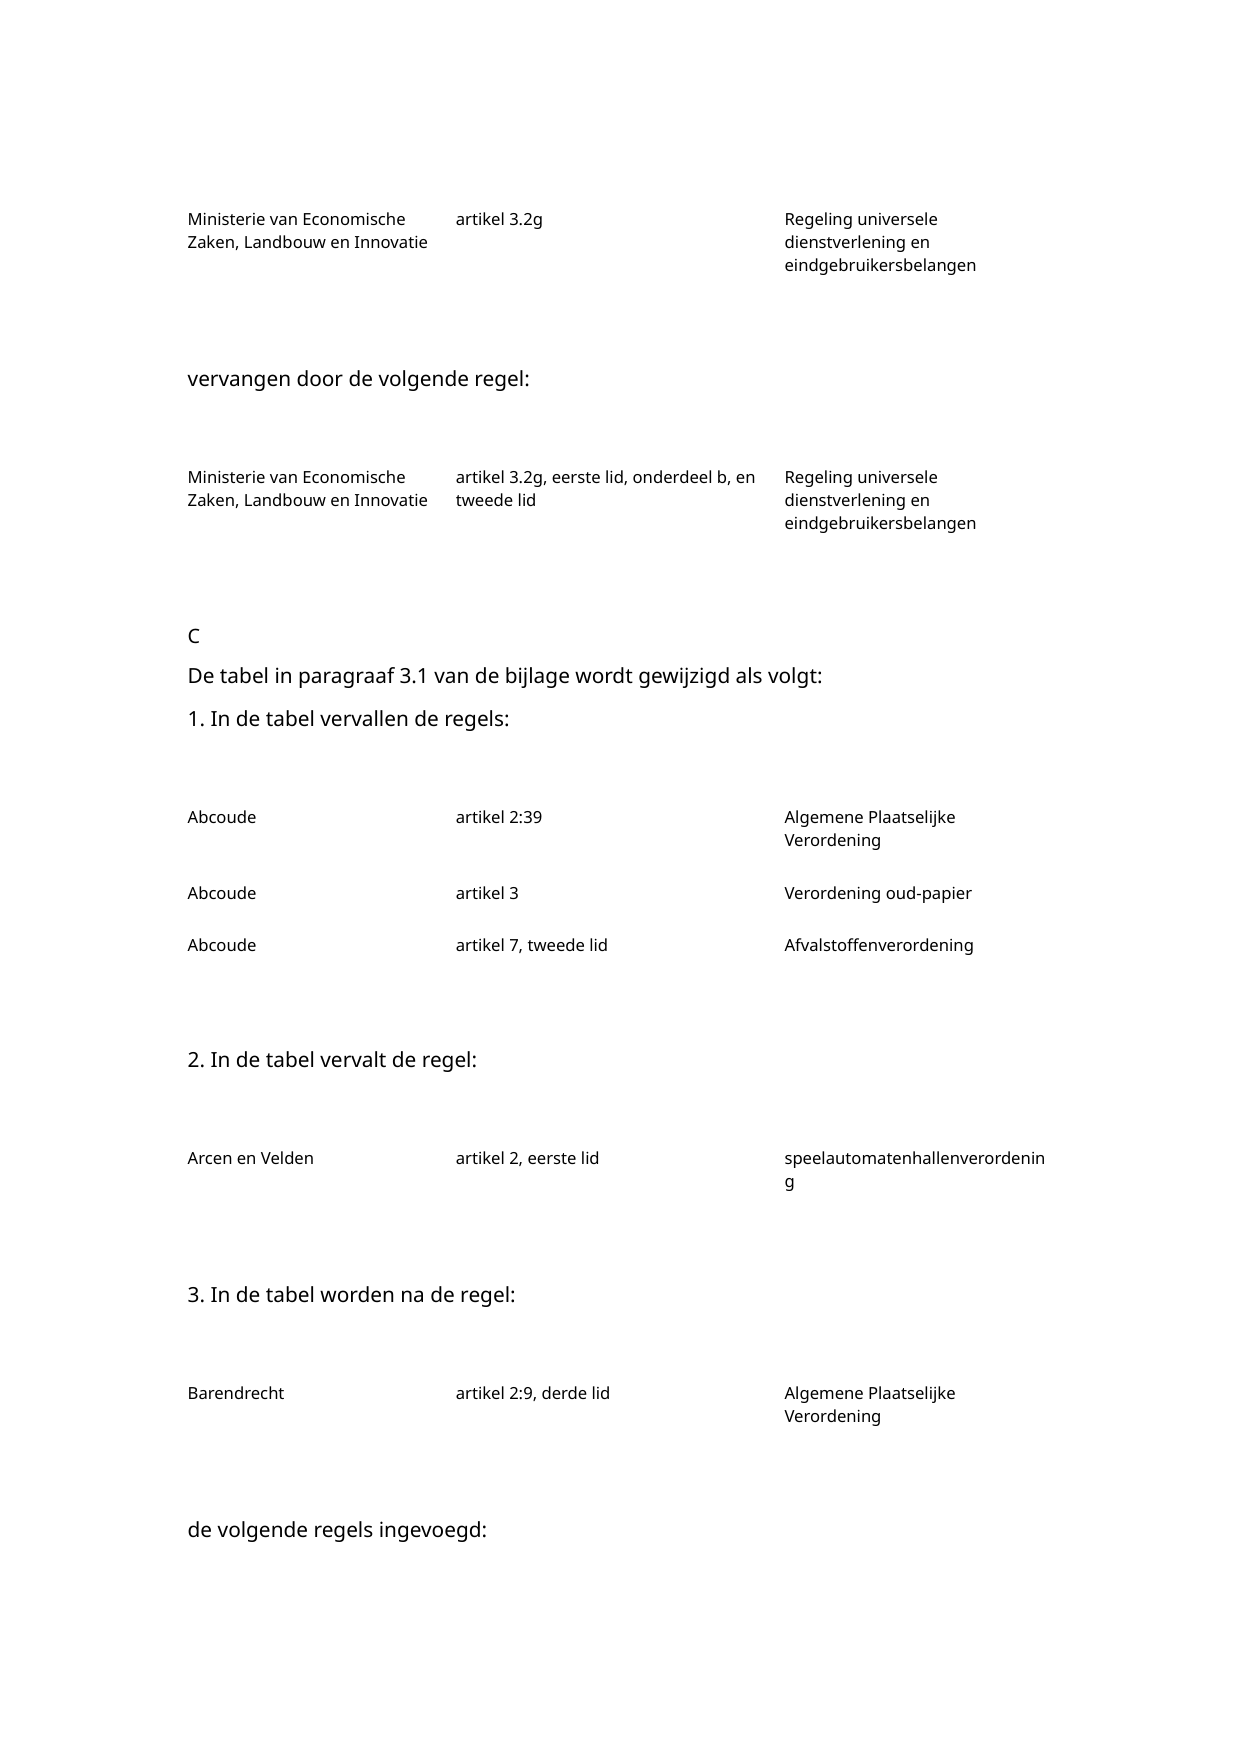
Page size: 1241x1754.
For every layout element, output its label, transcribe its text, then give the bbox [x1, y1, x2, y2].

table_header artikel 2, eerste lid [456, 1147, 784, 1222]
table_header speelautomatenhallenverordening [784, 1147, 1053, 1222]
table_cell artikel 7, tweede lid [456, 934, 784, 987]
text 2. In de tabel vervalt de regel: [187, 1045, 1053, 1074]
table_cell Abcoude [188, 934, 456, 987]
table_header Algemene Plaatselijke Verordening [784, 806, 1053, 881]
table_header Arcen en Velden [188, 1147, 456, 1222]
table_header Abcoude [188, 806, 456, 881]
table_cell Verordening oud-papier [784, 881, 1053, 934]
text De tabel in paragraaf 3.1 van de bijlage wordt gewijzigd als volgt: [187, 661, 1053, 689]
table_cell Afvalstoffenverordening [784, 934, 1053, 987]
table_cell artikel 3 [456, 881, 784, 934]
text C [187, 622, 1053, 649]
table_header Regeling universele dienstverlening en eindgebruikersbelangen [784, 208, 1053, 306]
text 3. In de tabel worden na de regel: [187, 1280, 1053, 1309]
table_header Ministerie van Economische Zaken, Landbouw en Innovatie [188, 466, 456, 564]
text vervangen door de volgende regel: [187, 364, 1053, 393]
table_header artikel 2:39 [456, 806, 784, 881]
table_header Barendrecht [188, 1382, 456, 1457]
text 1. In de tabel vervallen de regels: [187, 704, 1053, 733]
table_header artikel 3.2g, eerste lid, onderdeel b, en tweede lid [456, 466, 784, 564]
table_header artikel 3.2g [456, 208, 784, 306]
table_header Ministerie van Economische Zaken, Landbouw en Innovatie [188, 208, 456, 306]
table_header Regeling universele dienstverlening en eindgebruikersbelangen [784, 466, 1053, 564]
table_header artikel 2:9, derde lid [456, 1382, 784, 1457]
table_cell Abcoude [188, 881, 456, 934]
table_header Algemene Plaatselijke Verordening [784, 1382, 1053, 1457]
text de volgende regels ingevoegd: [187, 1516, 1053, 1544]
